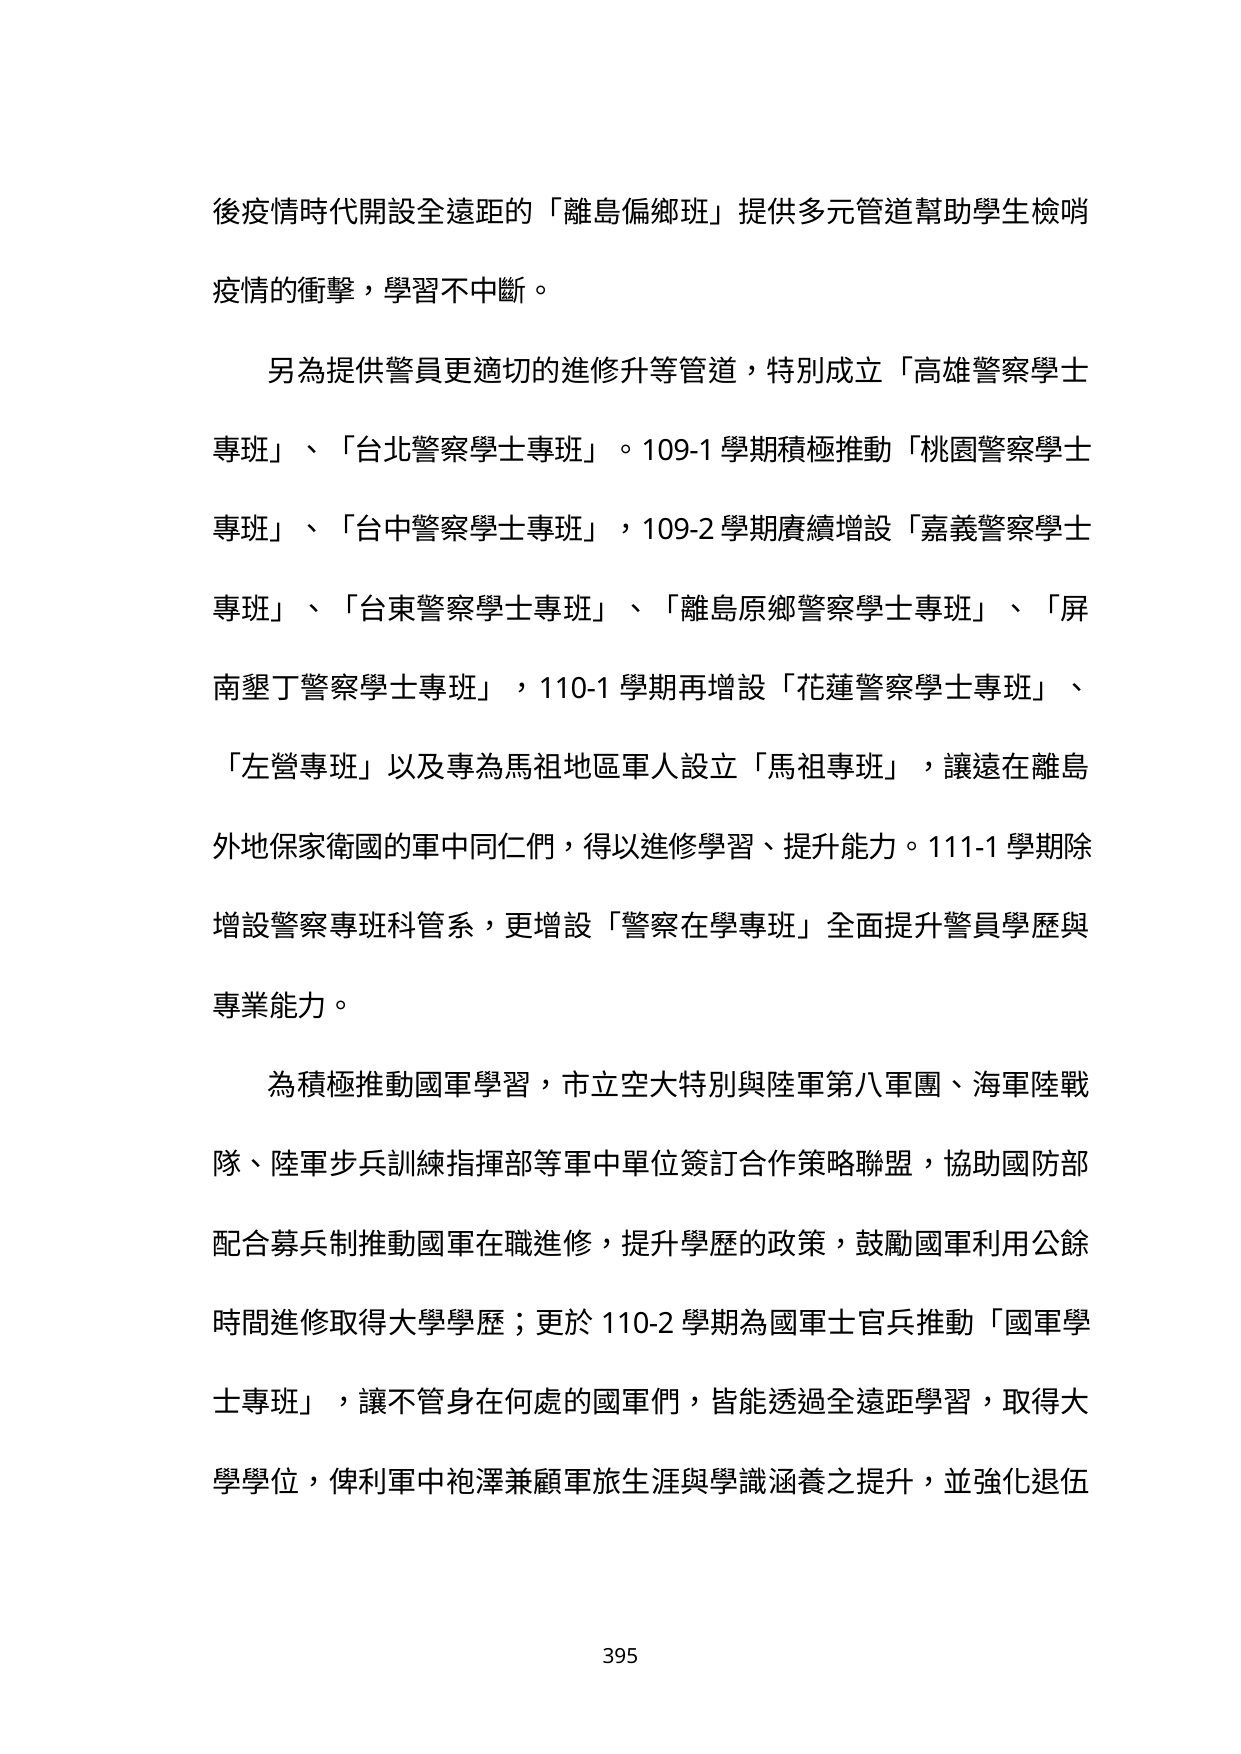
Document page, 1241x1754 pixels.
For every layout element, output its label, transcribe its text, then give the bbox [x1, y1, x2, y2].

text 另為提供警員更適切的進修升等管道，特別成立「高雄警察學士專班」、「台北警察學士專班」。109-1學期積極推動「桃園警察學士專班」、「台中警察學士專班」，109-2學期賡續增設「嘉義警察學士專班」、「台東警察學士專班」、「離島原鄉警察學士專班」、「屏南墾丁警察學士專班」，110-1學期再增設「花蓮警察學士專班」、「左營專班」以及專為馬祖地區軍人設立「馬祖專班」，讓遠在離島外地保家衛國的軍中同仁們，得以進修學習、提升能力。111-1學期除增設警察專班科管系，更增設「警察在學專班」全面提升警員學歷與專業能力。 [212, 321, 1092, 1036]
text 為積極推動國軍學習，市立空大特別與陸軍第八軍團、海軍陸戰隊、陸軍步兵訓練指揮部等軍中單位簽訂合作策略聯盟，協助國防部配合募兵制推動國軍在職進修，提升學歷的政策，鼓勵國軍利用公餘時間進修取得大學學歷；更於110-2學期為國軍士官兵推動「國軍學士專班」，讓不管身在何處的國軍們，皆能透過全遠距學習，取得大學學位，俾利軍中袍澤兼顧軍旅生涯與學識涵養之提升，並強化退伍後職場專業競爭力。除此之外也與高雄市原住民部落大學策略聯盟，合作共同開設進修課程，為本市原住民族建立了取得大學文憑的平台。 [212, 1036, 1092, 1512]
text 後疫情時代開設全遠距的「離島偏鄉班」提供多元管道幫助學生檢哨疫情的衝擊，學習不中斷。 [212, 163, 1092, 321]
